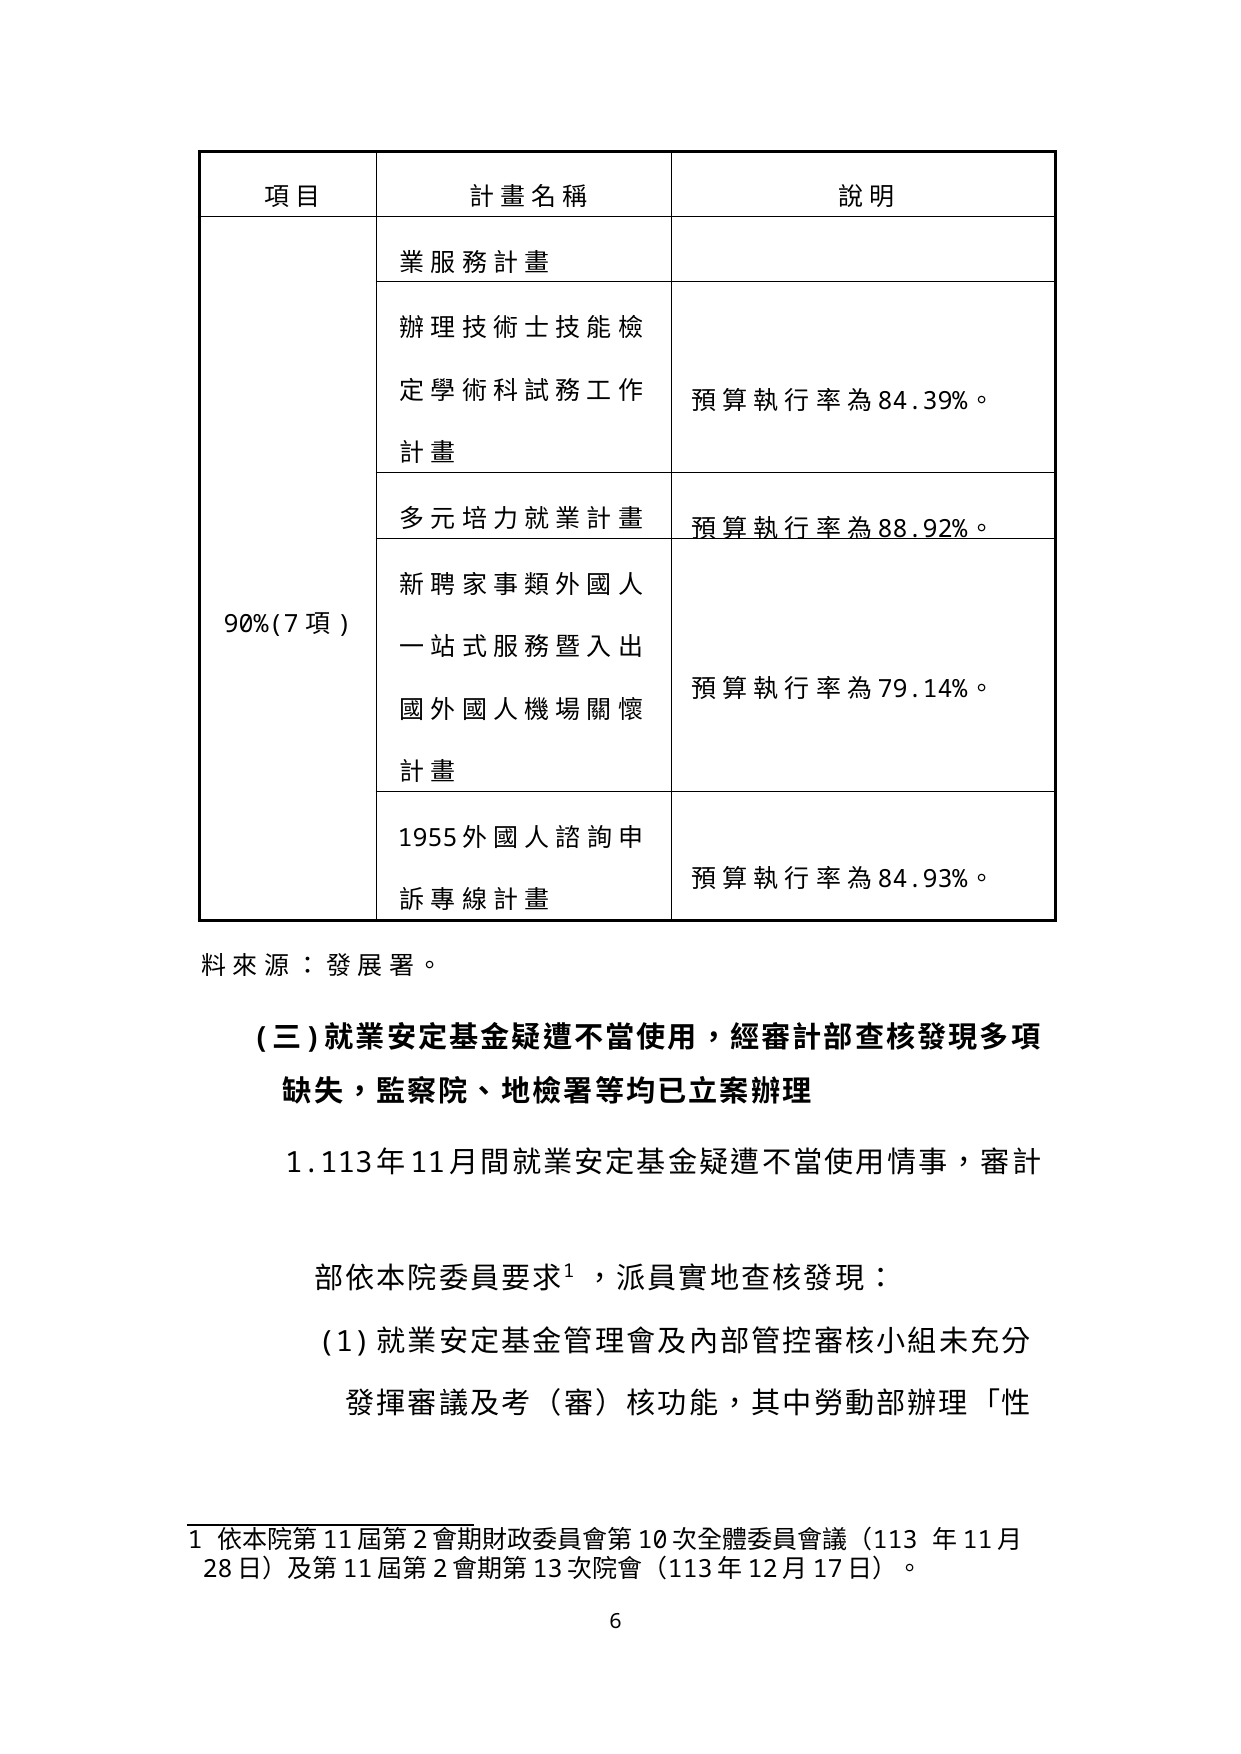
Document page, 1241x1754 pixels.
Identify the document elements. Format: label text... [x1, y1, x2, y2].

table_cell 預算執行率為88.92%。 [672, 473, 1054, 537]
text 1.113年11月間就業安定基金疑遭不當使用情事，審計部依本院委員要求，派員實地查核發現： [276, 1109, 1052, 1297]
table_cell 新聘家事類外國人一站式服務暨入出國外國人機場關懷計畫 [377, 539, 671, 791]
table_cell 預算執行率為79.14%。 [672, 539, 1054, 791]
text 依本院第11屆第2會期財政委員會第10次全體委員會議（113 年11月28日）及第11屆第2會期第13次院會（113年12月17日）。 [187, 1525, 1053, 1584]
table_header 項目 [201, 153, 376, 216]
table_header 計畫名稱 [377, 153, 671, 216]
table_cell 預算執行率為84.93%。 [672, 792, 1054, 919]
table_cell [672, 217, 1054, 281]
table_cell 1955外國人諮詢申訴專線計畫 [377, 792, 671, 919]
text (1)就業安定基金管理會及內部管控審核小組未充分發揮審議及考（審）核功能，其中勞動部辦理「性別工作平等法20週年音樂會及勞動節主題影片」採購案，逕洽各該年度文宣媒體通路採購開口契約廠商辦理，難以驗核履約；另發展署未依規定明確劃分公務預算與就業安定基金預算範疇；就業安定基金宣導品之採購分送及領用管理等項目均有所缺失。 [306, 1297, 1052, 1422]
text (三)就業安定基金疑遭不當使用，經審計部查核發現多項缺失，監察院、地檢署等均已立案辦理 [247, 984, 1052, 1109]
table_cell 90%(7項) [201, 217, 376, 919]
table_cell 多元培力就業計畫 [377, 473, 671, 537]
table_cell 辦理技術士技能檢定學術科試務工作計畫 [377, 282, 671, 472]
table_cell 業服務計畫 [377, 217, 671, 281]
table_header 說明 [672, 153, 1054, 216]
table_cell 預算執行率為84.39%。 [672, 282, 1054, 472]
text 料來源：發展署。 [189, 922, 1052, 984]
